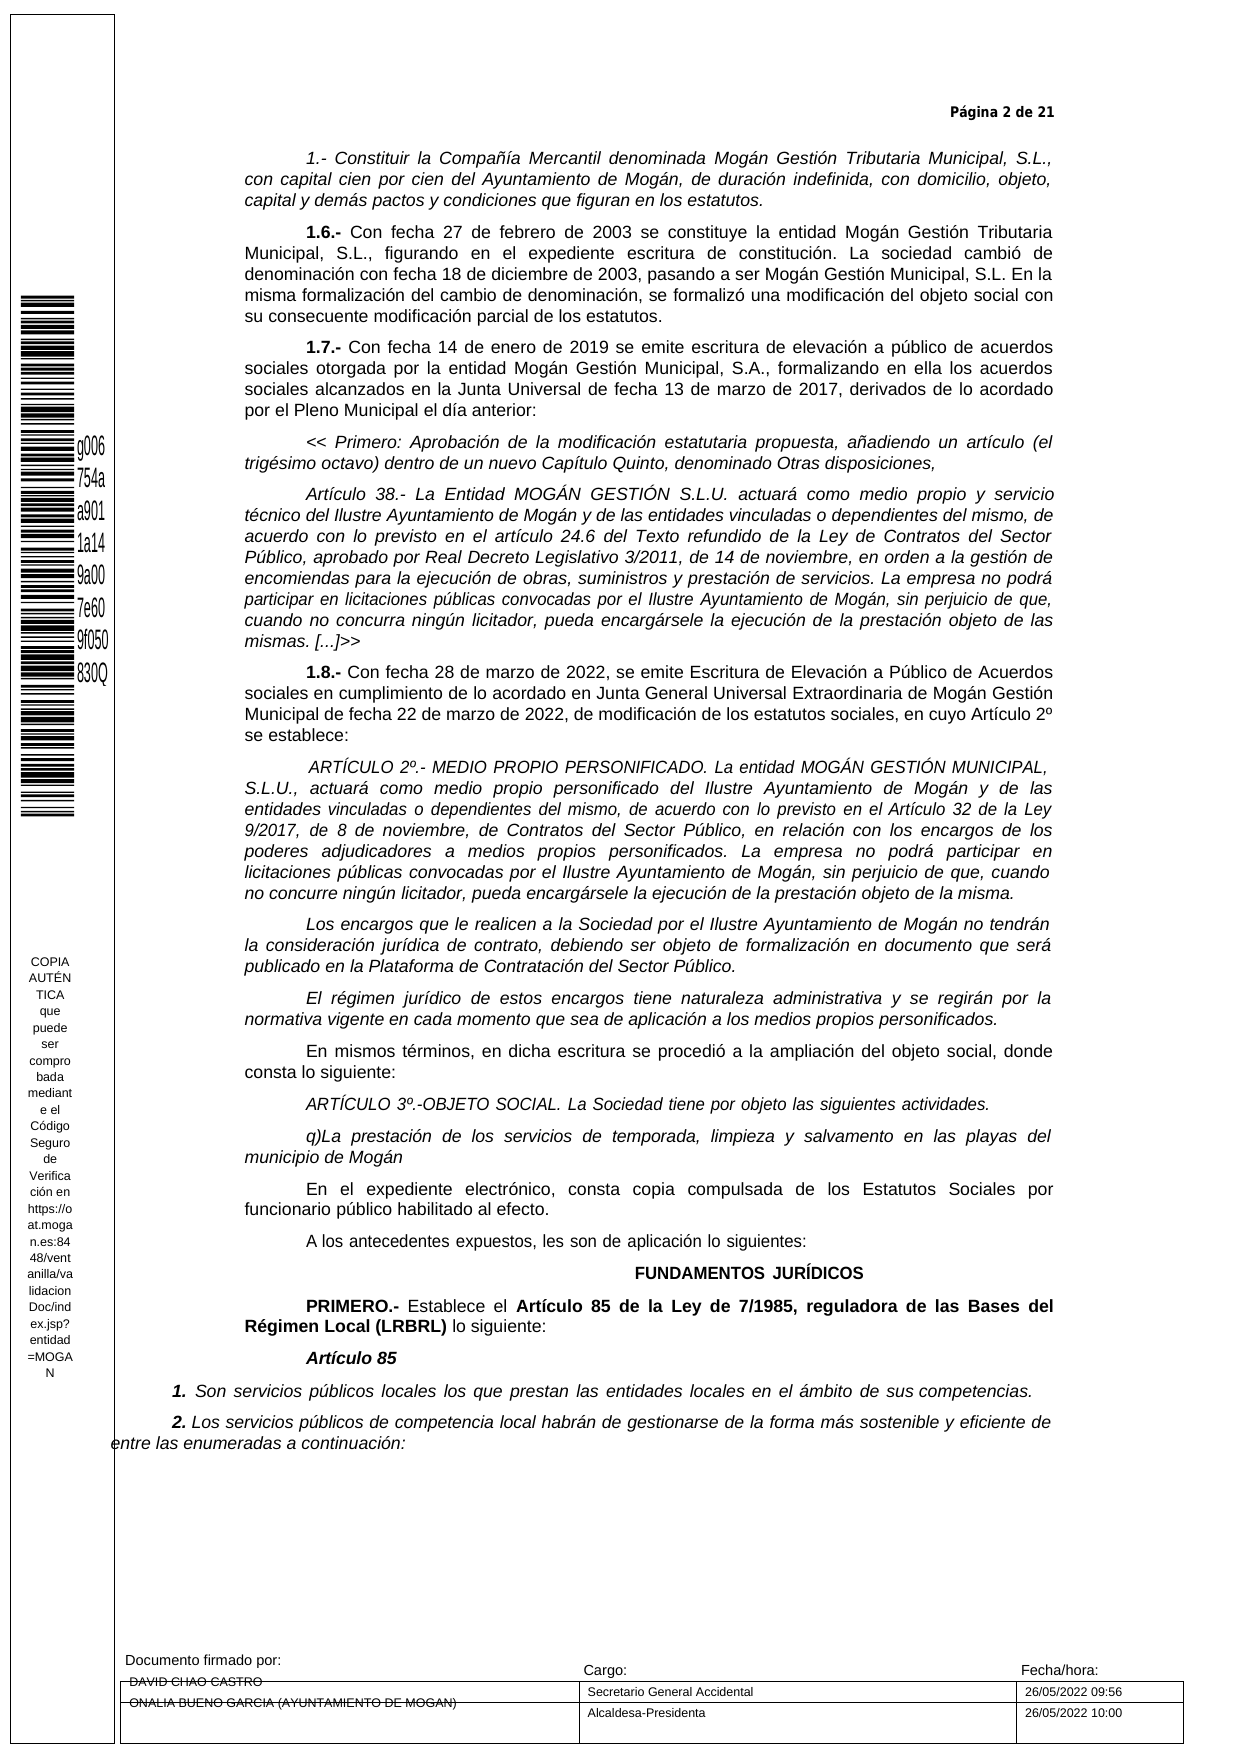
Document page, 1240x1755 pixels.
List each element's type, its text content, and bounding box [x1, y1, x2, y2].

text 1.- Constituir la Compañía Mercantil denominada Mogán Gestión Tributaria Municipal, S.L., con capital cien por cien del Ayuntamiento de Mogán, de duración indefinida, con domicilio, objeto, capital y demás pactos y condiciones que figuran en los estatutos. [244, 148, 1052, 210]
text Fecha/hora: [1021, 1662, 1194, 1679]
text Secretario General Accidental [587, 1682, 754, 1702]
text 1.8.- Con fecha 28 de marzo de 2022, se emite Escritura de Elevación a Público de Acuerdos sociales en cumplimiento de lo acordado en Junta General Universal Extraordinaria de Mogán Gestión Municipal de fecha 22 de marzo de 2022, de modificación de los estatutos sociales, en cuyo Artículo 2º se establece: [244, 662, 1054, 745]
text DAVID CHAO CASTRO [129, 1682, 461, 1689]
list Los servicios públicos de competencia local habrán de gestionarse de la forma más sostenible y eficiente de entre las enumeradas a continuación: [115, 1412, 1052, 1453]
text 1.6.- Con fecha 27 de febrero de 2003 se constituye la entidad Mogán Gestión Tributaria Municipal, S.L., figurando en el expediente escritura de constitución. La sociedad cambió de denominación con fecha 18 de diciembre de 2003, pasando a ser Mogán Gestión Municipal, S.L. En la misma formalización del cambio de denominación, se formalizó una modificación del objeto social con su consecuente modificación parcial de los estatutos. [244, 222, 1054, 326]
text A los antecedentes expuestos, les son de aplicación lo siguientes: [306, 1231, 1194, 1251]
text En mismos términos, en dicha escritura se procedió a la ampliación del objeto social, donde consta lo siguiente: [244, 1041, 1054, 1082]
text Artículo 85 [306, 1348, 1194, 1368]
text ONALIA BUENO GARCIA (AYUNTAMIENTO DE MOGAN) [129, 1703, 461, 1710]
text [24, 953, 76, 1399]
text g006754aa9011a149a007e609f050830Q [77, 429, 111, 685]
text 1.7.- Con fecha 14 de enero de 2019 se emite escritura de elevación a público de acuerdos sociales otorgada por la entidad Mogán Gestión Municipal, S.A., formalizando en ella los acuerdos sociales alcanzados en la Junta Universal de fecha 13 de marzo de 2017, derivados de lo acordado por el Pleno Municipal el día anterior: [244, 337, 1054, 420]
text Cargo: [583, 1662, 758, 1679]
text q)La prestación de los servicios de temporada, limpieza y salvamento en las playas del municipio de Mogán [244, 1125, 1052, 1167]
text Página 2 de 21 [115, 104, 1054, 121]
text Los encargos que le realicen a la Sociedad por el Ilustre Ayuntamiento de Mogán no tendrán la consideración jurídica de contrato, debiendo ser objeto de formalización en documento que será publicado en la Plataforma de Contratación del Sector Público. [244, 914, 1052, 976]
list Son servicios públicos locales los que prestan las entidades locales en el ámbito de sus competencias. [115, 1380, 1052, 1401]
text Artículo 38.- La Entidad MOGÁN GESTIÓN S.L.U. actuará como medio propio y servicio técnico del Ilustre Ayuntamiento de Mogán y de las entidades vinculadas o dependientes del mismo, de acuerdo con lo previsto en el artículo 24.6 del Texto refundido de la Ley de Contratos del Sector Público, aprobado por Real Decreto Legislativo 3/2011, de 14 de noviembre, en orden a la gestión de encomiendas para la ejecución de obras, suministros y prestación de servicios. La empresa no podrá participar en licitaciones públicas convocadas por el Ilustre Ayuntamiento de Mogán, sin perjuicio de que, cuando no concurra ningún licitador, pueda encargársele la ejecución de la prestación objeto de las mismas. [...]>> [244, 484, 1054, 651]
text S.L.U., actuará como medio propio personificado del Ilustre Ayuntamiento de Mogán y de las entidades vinculadas o dependientes del mismo, de acuerdo con lo previsto en el Artículo 32 de la Ley 9/2017, de 8 de noviembre, de Contratos del Sector Público, en relación con los encargos de los poderes adjudicadores a medios propios personificados. La empresa no podrá participar en licitaciones públicas convocadas por el Ilustre Ayuntamiento de Mogán, sin perjuicio de que, cuando no concurre ningún licitador, pueda encargársele la ejecución de la prestación objeto de la misma. [244, 778, 1052, 903]
subtitle FUNDAMENTOS JURÍDICOS [304, 1263, 1194, 1283]
text COPIA AUTÉNTICA que puede ser comprobada mediante el Código Seguro de Verificación en https://oat.mogan.es:8448/ventanilla/validacionDoc/index.jsp?entidad=MOGAN [26, 954, 74, 1380]
text 26/05/2022 09:56 [1025, 1685, 1183, 1699]
text PRIMERO.- Establece el Artículo 85 de la Ley de 7/1985, reguladora de las Bases del Régimen Local (LRBRL) lo siguiente: [244, 1295, 1054, 1337]
text 26/05/2022 10:00 [1025, 1706, 1183, 1720]
text ONALIA BUENO GARCIA (AYUNTAMIENTO DE MOGAN) [129, 1696, 461, 1702]
text Alcaldesa-Presidenta [587, 1703, 754, 1721]
text Documento firmado por: [125, 1652, 461, 1669]
text El régimen jurídico de estos encargos tiene naturaleza administrativa y se regirán por la normativa vigente en cada momento que sea de aplicación a los medios propios personificados. [244, 988, 1053, 1029]
text ARTÍCULO 3º.-OBJETO SOCIAL. La Sociedad tiene por objeto las siguientes actividades. [306, 1093, 1194, 1114]
text En el expediente electrónico, consta copia compulsada de los Estatutos Sociales por funcionario público habilitado al efecto. [244, 1178, 1054, 1219]
text ARTÍCULO 2º.- MEDIO PROPIO PERSONIFICADO. La entidad MOGÁN GESTIÓN MUNICIPAL, [306, 757, 1052, 777]
text DAVID CHAO CASTRO [129, 1675, 461, 1681]
text << Primero: Aprobación de la modificación estatutaria propuesta, añadiendo un artículo (el trigésimo octavo) dentro de un nuevo Capítulo Quinto, denominado Otras disposiciones, [244, 431, 1053, 473]
